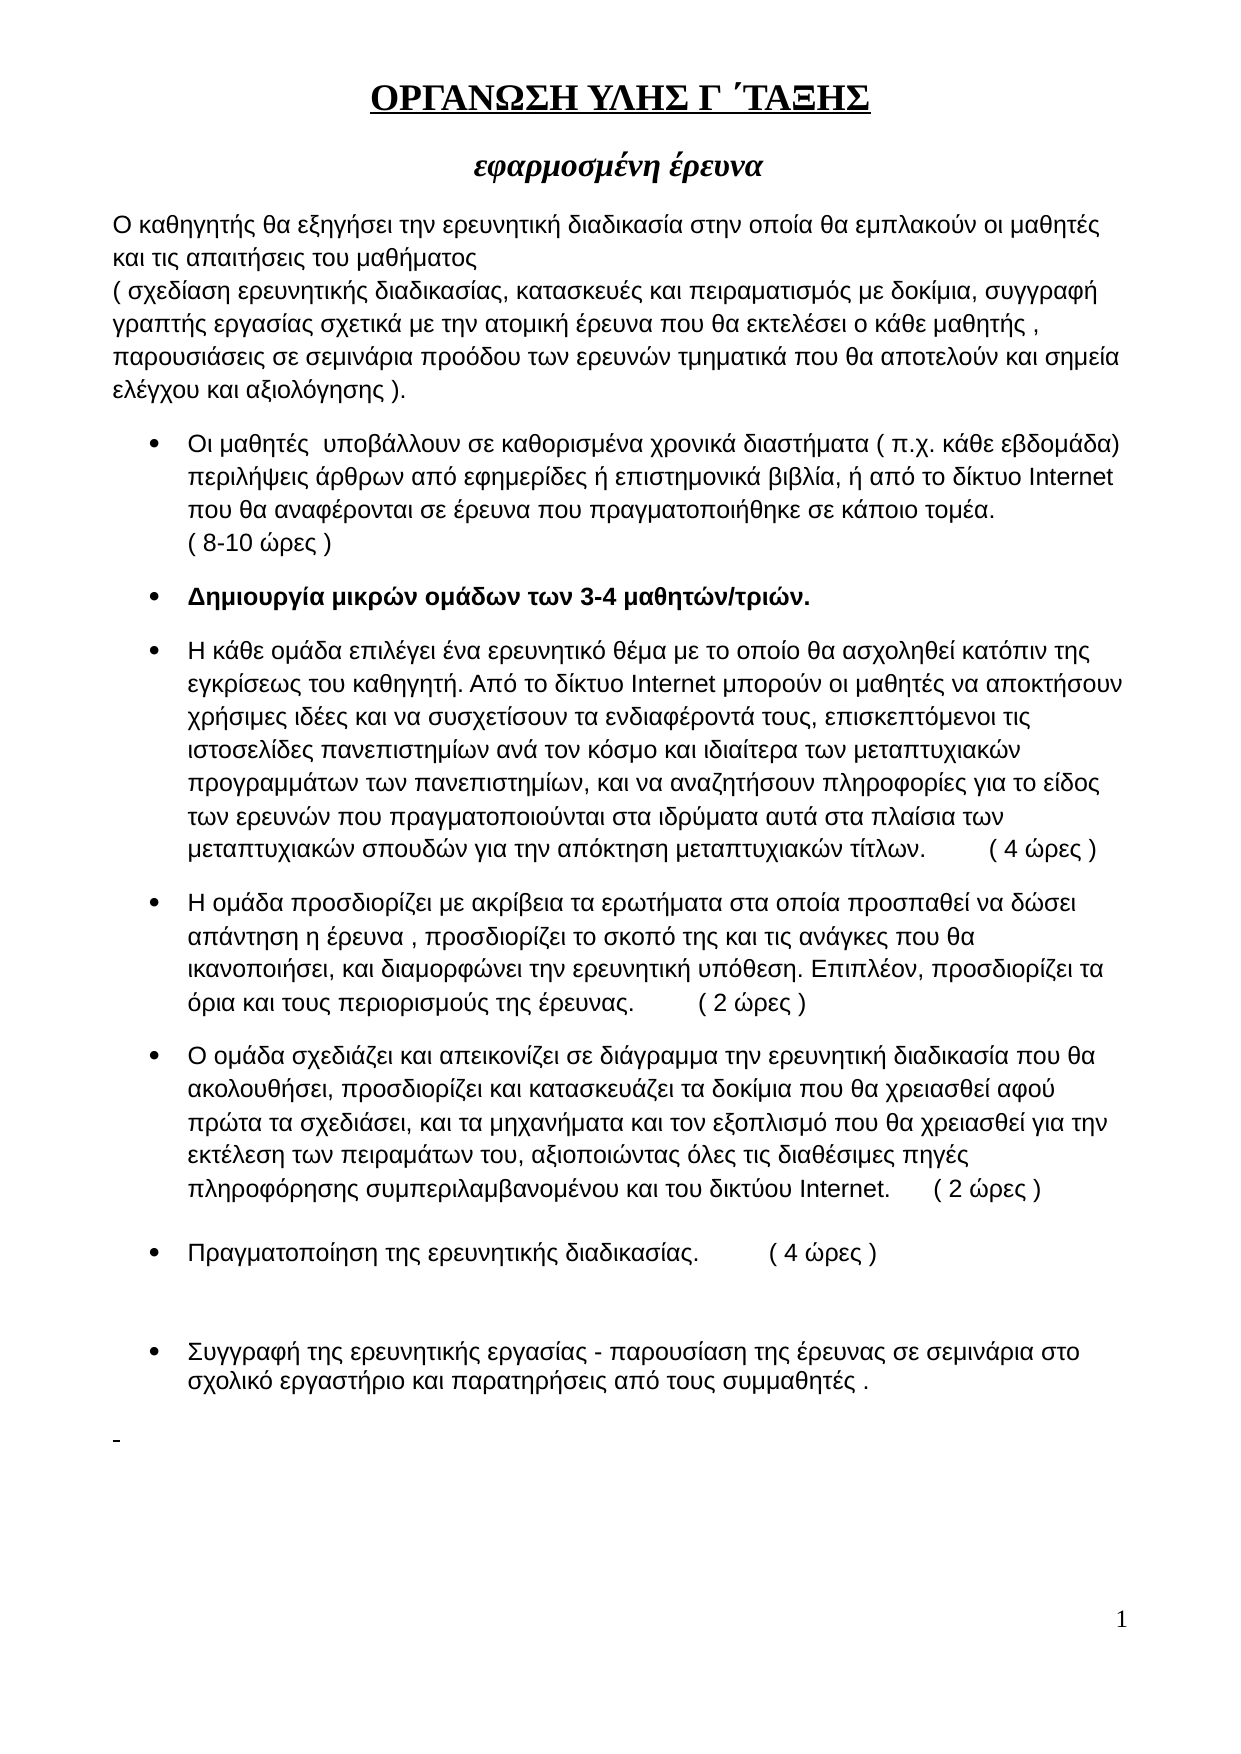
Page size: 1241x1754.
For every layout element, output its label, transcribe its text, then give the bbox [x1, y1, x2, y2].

list Η κάθε ομάδα επιλέγει ένα ερευνητικό θέμα με το οποίο θα ασχοληθεί κατόπιν της εγκρίσεως του καθηγητή. Από το δίκτυο Internet μπορούν οι μαθητές να αποκτήσουν χρήσιμες ιδέες και να συσχετίσουν τα ενδιαφέροντά τους, επισκεπτόμενοι τις ιστοσελίδες πανεπιστημίων ανά τον κόσμο και ιδιαίτερα των μεταπτυχιακών προγραμμάτων των πανεπιστημίων, και να αναζητήσουν πληροφορίες για το είδος των ερευνών που πραγματοποιούνται στα ιδρύματα αυτά στα πλαίσια των μεταπτυχιακών σπουδών για την απόκτηση μεταπτυχιακών τίτλων. ( 4 ώρες ) [150, 636, 1128, 863]
text εφαρμοσμένη έρευνα [112, 145, 1128, 184]
text Ο καθηγητής θα εξηγήσει την ερευνητική διαδικασία στην οποία θα εμπλακούν οι μαθητές και τις απαιτήσεις του μαθήματος ( σχεδίαση ερευνητικής διαδικασίας, κατασκευές και πειραματισμός με δοκίμια, συγγραφή γραπτής εργασίας σχετικά με την ατομική έρευνα που θα εκτελέσει ο κάθε μαθητής , παρουσιάσεις σε σεμινάρια προόδου των ερευνών τμηματικά που θα αποτελούν και σημεία ελέγχου και αξιολόγησης ). [112, 210, 1128, 404]
list Πραγματοποίηση της ερευνητικής διαδικασίας. ( 4 ώρες ) [150, 1238, 1128, 1267]
list Συγγραφή της ερευνητικής εργασίας - παρουσίαση της έρευνας σε σεμινάρια στο σχολικό εργαστήριο και παρατηρήσεις από τους συμμαθητές . [150, 1337, 1128, 1395]
list Η ομάδα προσδιορίζει με ακρίβεια τα ερωτήματα στα οποία προσπαθεί να δώσει απάντηση η έρευνα , προσδιορίζει το σκοπό της και τις ανάγκες που θα ικανοποιήσει, και διαμορφώνει την ερευνητική υπόθεση. Επιπλέον, προσδιορίζει τα όρια και τους περιορισμούς της έρευνας. ( 2 ώρες ) [150, 888, 1128, 1016]
text ΟΡΓΑΝΩΣΗ ΥΛΗΣ Γ ΄ΤΑΞΗΣ [112, 75, 1128, 118]
list Δημιουργία μικρών ομάδων των 3-4 μαθητών/τριών. [150, 582, 1128, 611]
list Οι μαθητές υποβάλλουν σε καθορισμένα χρονικά διαστήματα ( π.χ. κάθε εβδομάδα) περιλήψεις άρθρων από εφημερίδες ή επιστημονικά βιβλία, ή από το δίκτυο Internet που θα αναφέρονται σε έρευνα που πραγματοποιήθηκε σε κάποιο τομέα. ( 8-10 ώρες ) [150, 429, 1128, 557]
list Ο ομάδα σχεδιάζει και απεικονίζει σε διάγραμμα την ερευνητική διαδικασία που θα ακολουθήσει, προσδιορίζει και κατασκευάζει τα δοκίμια που θα χρειασθεί αφού πρώτα τα σχεδιάσει, και τα μηχανήματα και τον εξοπλισμό που θα χρειασθεί για την εκτέλεση των πειραμάτων του, αξιοποιώντας όλες τις διαθέσιμες πηγές πληροφόρησης συμπεριλαμβανομένου και του δικτύου Internet. ( 2 ώρες ) [150, 1041, 1128, 1202]
